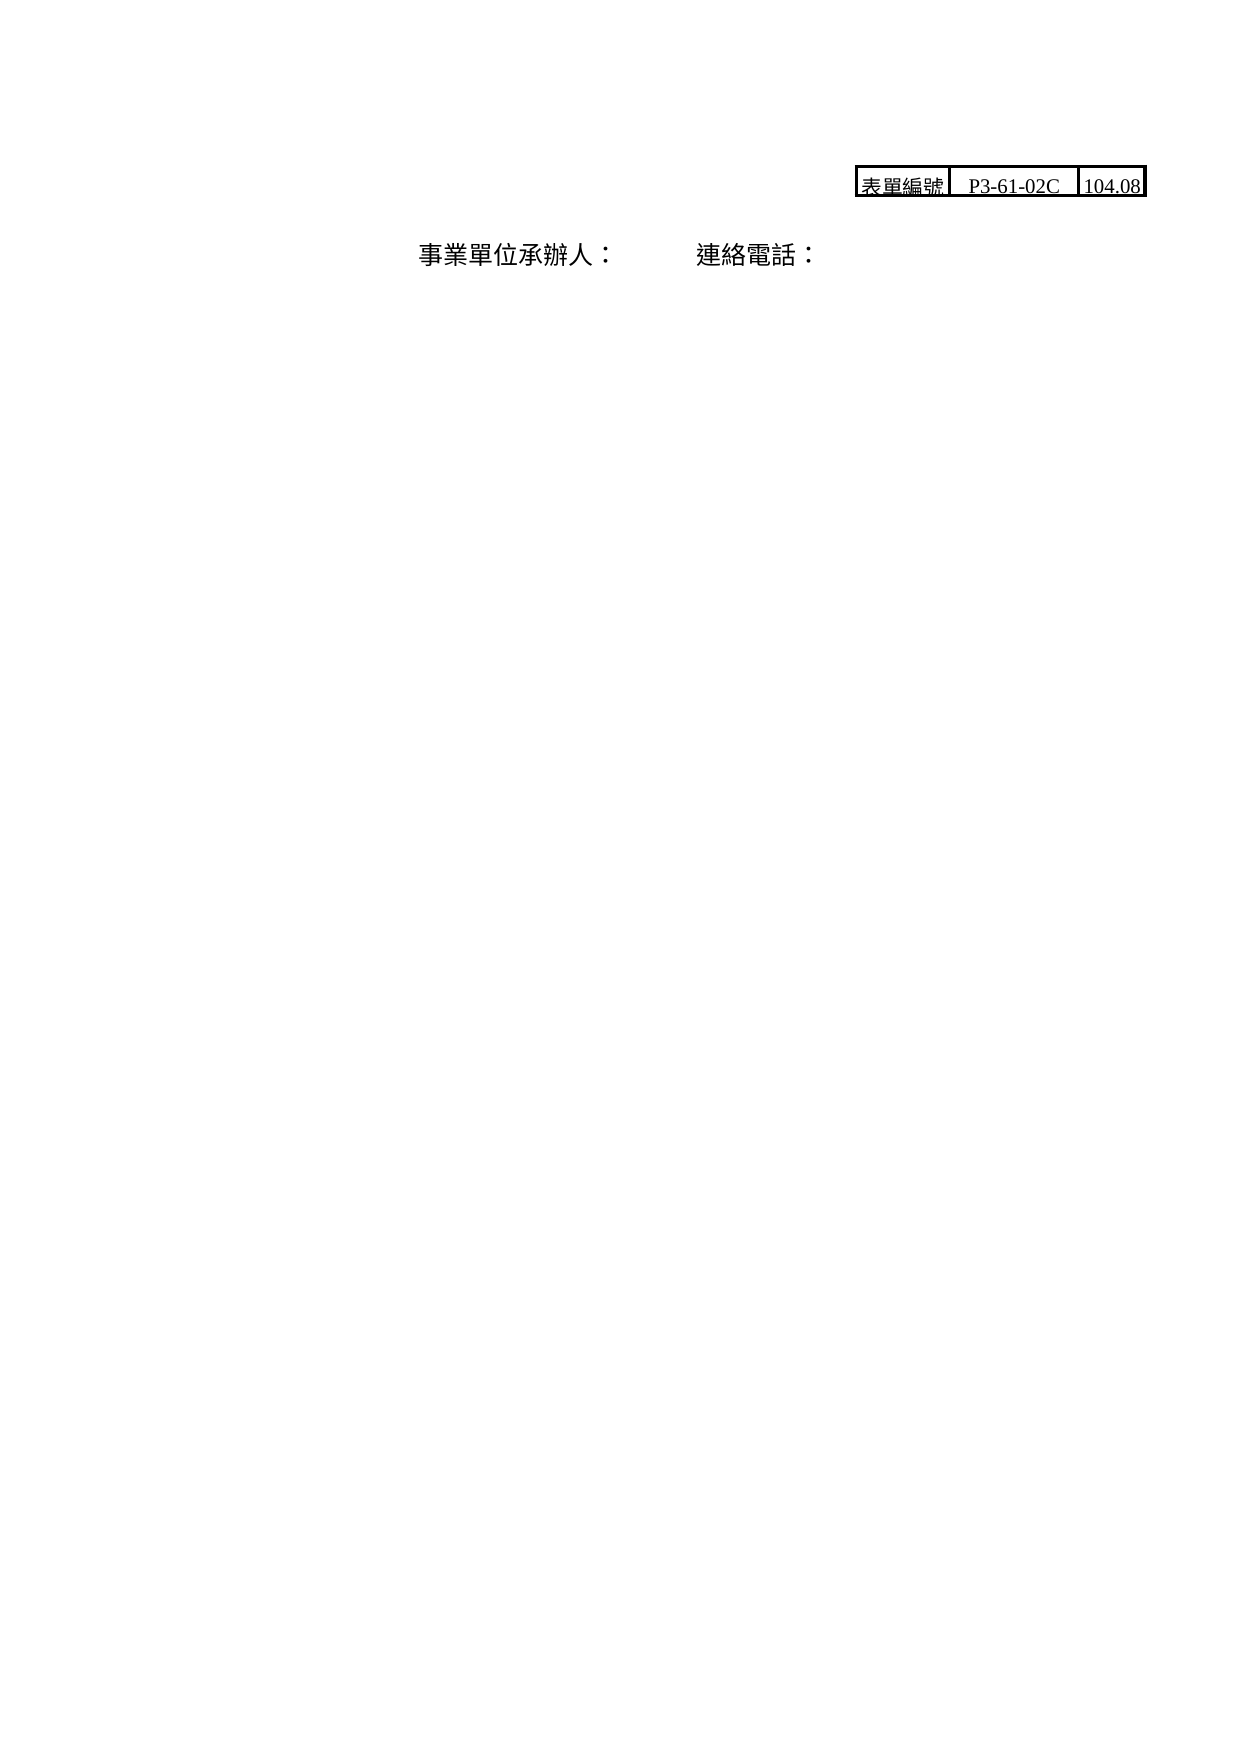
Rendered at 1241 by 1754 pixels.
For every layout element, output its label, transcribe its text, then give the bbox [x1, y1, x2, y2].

table_cell P3-61-02C [951, 168, 1077, 194]
table_cell [108, 165, 855, 194]
table_cell 表單編號 [858, 168, 948, 194]
table_cell 104.08 [1080, 168, 1143, 194]
text 事業單位承辦人： 連絡電話： [112, 235, 1128, 272]
